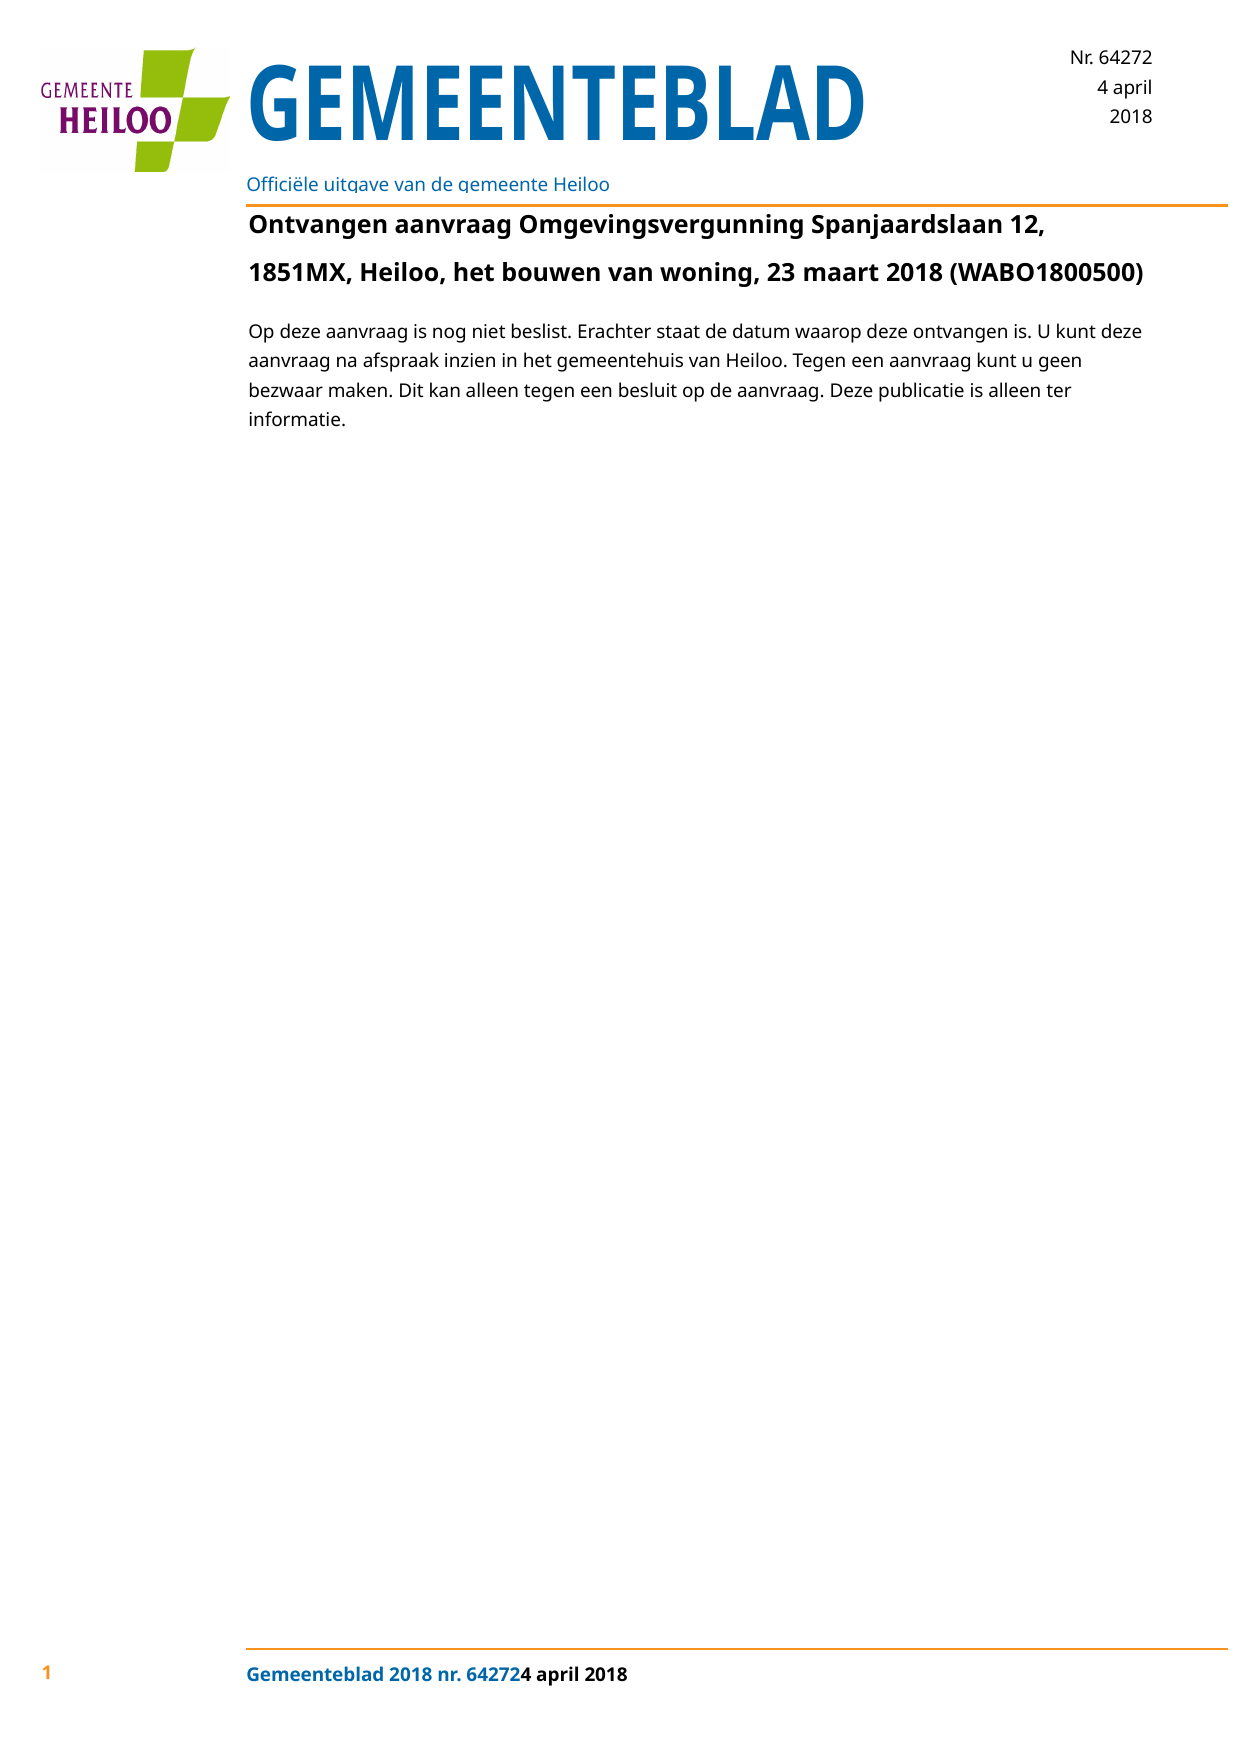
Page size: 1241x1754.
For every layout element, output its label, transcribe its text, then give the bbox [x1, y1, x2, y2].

picture [41, 47, 231, 172]
text Op deze aanvraag is nog niet beslist. Erachter staat de datum waarop deze ontvangen is. U kunt deze aanvraag na afspraak inzien in het gemeentehuis van Heiloo. Tegen een aanvraag kunt u geen bezwaar maken. Dit kan alleen tegen een besluit op de aanvraag. Deze publicatie is alleen ter informatie. [248, 318, 1152, 432]
text Ontvangen aanvraag Omgevingsvergunning Spanjaardslaan 12, 1851MX, Heiloo, het bouwen van woning, 23 maart 2018 (WABO1800500) [248, 207, 1152, 288]
